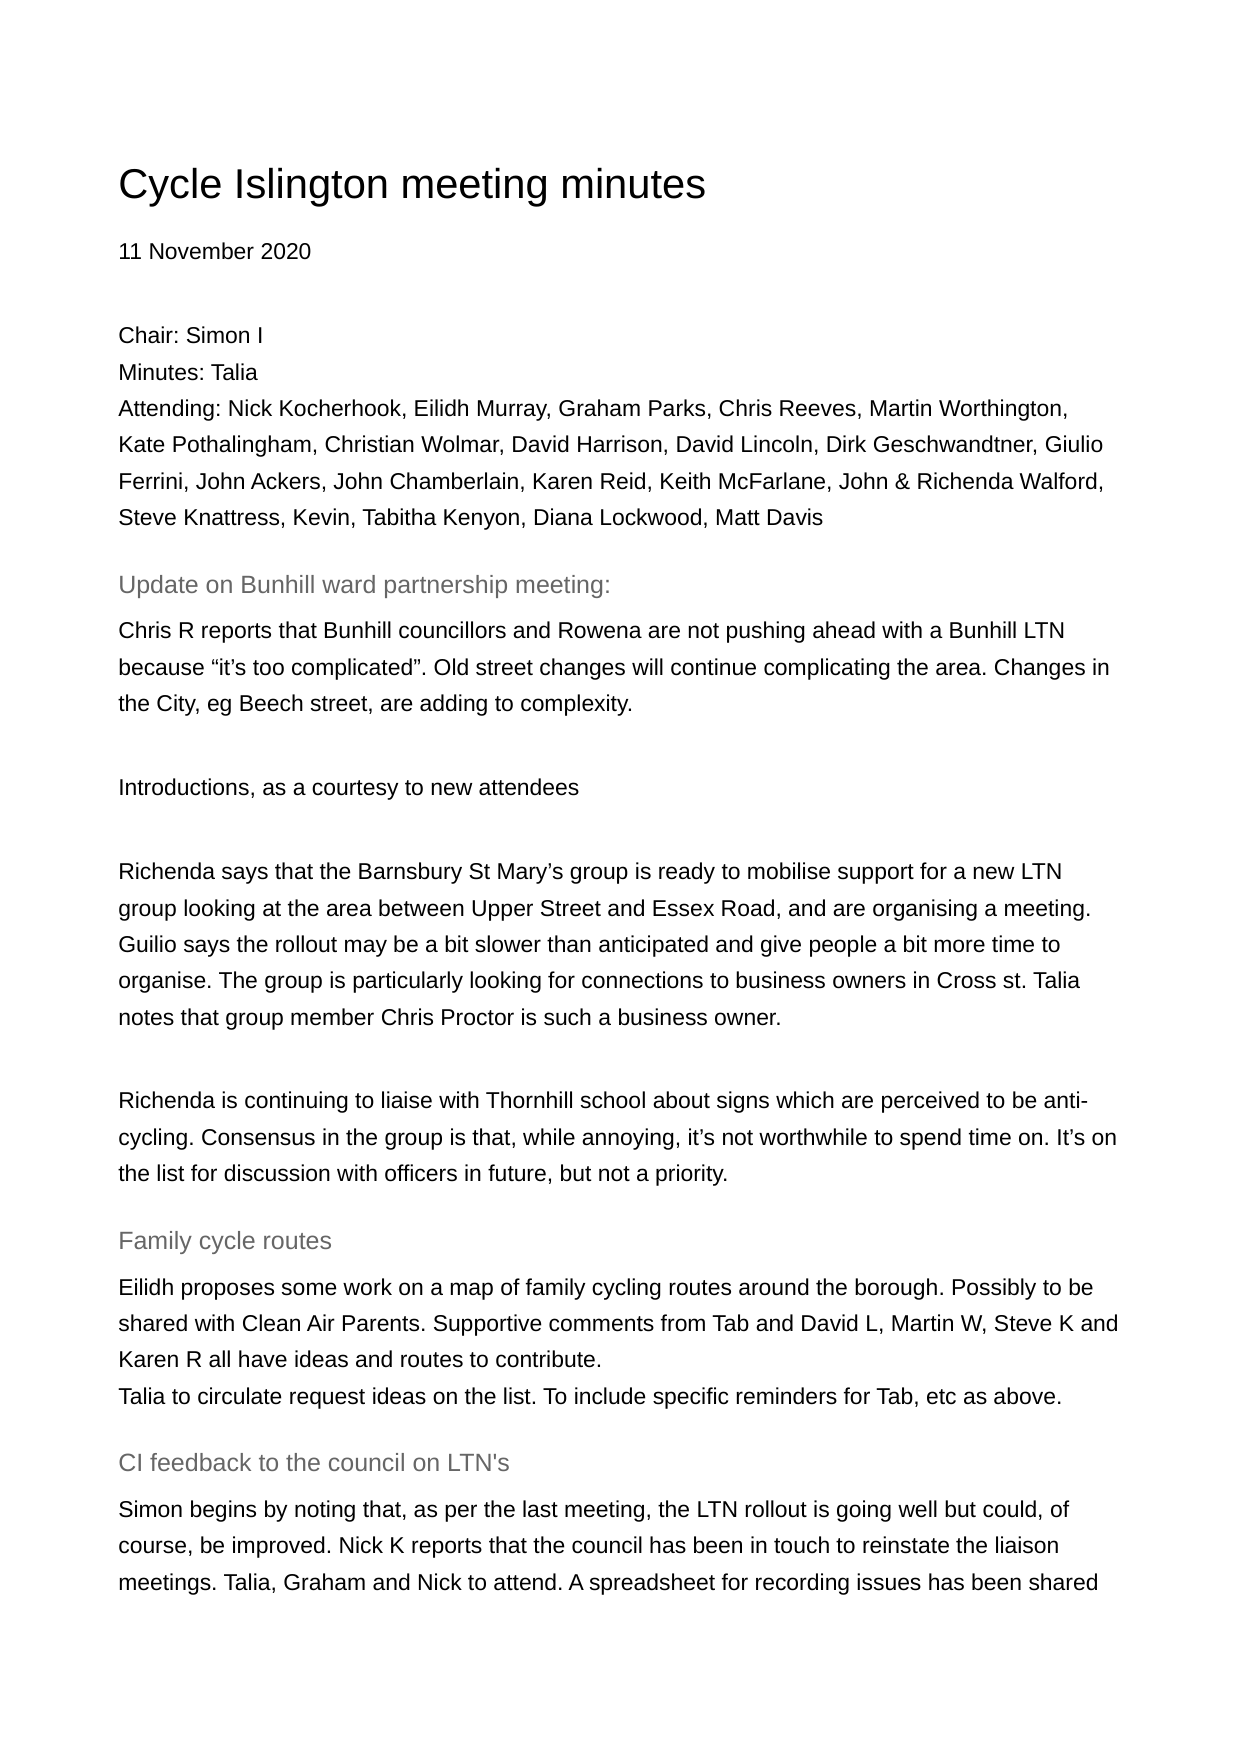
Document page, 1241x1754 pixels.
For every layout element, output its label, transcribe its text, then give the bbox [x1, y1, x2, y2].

subtitle Family cycle routes [118, 1226, 1122, 1254]
text Richenda says that the Barnsbury St Mary’s group is ready to mobilise support for a new LTN group looking at the area between Upper Street and Essex Road, and are organising a meeting. Guilio says the rollout may be a bit slower than anticipated and give people a bit more time to organise. The group is particularly looking for connections to business owners in Cross st. Talia notes that group member Chris Proctor is such a business owner. [118, 858, 1122, 1030]
text Talia to circulate request ideas on the list. To include specific reminders for Tab, etc as above. [118, 1383, 1122, 1409]
text Simon begins by noting that, as per the last meeting, the LTN rollout is going well but could, of course, be improved. Nick K reports that the council has been in touch to reinstate the liaison meetings. Talia, Graham and Nick to attend. A spreadsheet for recording issues has been shared [118, 1496, 1122, 1595]
text Eilidh proposes some work on a map of family cycling routes around the borough. Possibly to be shared with Clean Air Parents. Supportive comments from Tab and David L, Martin W, Steve K and Karen R all have ideas and routes to contribute. [118, 1274, 1122, 1373]
text Chris R reports that Bunhill councillors and Rowena are not pushing ahead with a Bunhill LTN because “it’s too complicated”. Old street changes will continue complicating the area. Changes in the City, eg Beech street, are adding to complexity. [118, 617, 1122, 717]
text Introductions, as a courtesy to new attendees [118, 774, 1122, 801]
text Minutes: Talia [118, 359, 1122, 385]
text 11 November 2020 [118, 238, 1122, 265]
subtitle Update on Bunhill ward partnership meeting: [118, 569, 1122, 598]
text Richenda is continuing to liaise with Thornhill school about signs which are perceived to be anti-cycling. Consensus in the group is that, while annoying, it’s not worthwhile to spend time on. It’s on the list for discussion with officers in future, but not a priority. [118, 1087, 1122, 1187]
text Chair: Simon I [118, 322, 1122, 349]
text Attending: Nick Kocherhook, Eilidh Murray, Graham Parks, Chris Reeves, Martin Worthington, Kate Pothalingham, Christian Wolmar, David Harrison, David Lincoln, Dirk Geschwandtner, Giulio Ferrini, John Ackers, John Chamberlain, Karen Reid, Keith McFarlane, John & Richenda Walford, Steve Knattress, Kevin, Tabitha Kenyon, Diana Lockwood, Matt Davis [118, 395, 1122, 530]
subtitle Cycle Islington meeting minutes [118, 160, 1122, 208]
subtitle CI feedback to the council on LTN's [118, 1448, 1122, 1477]
